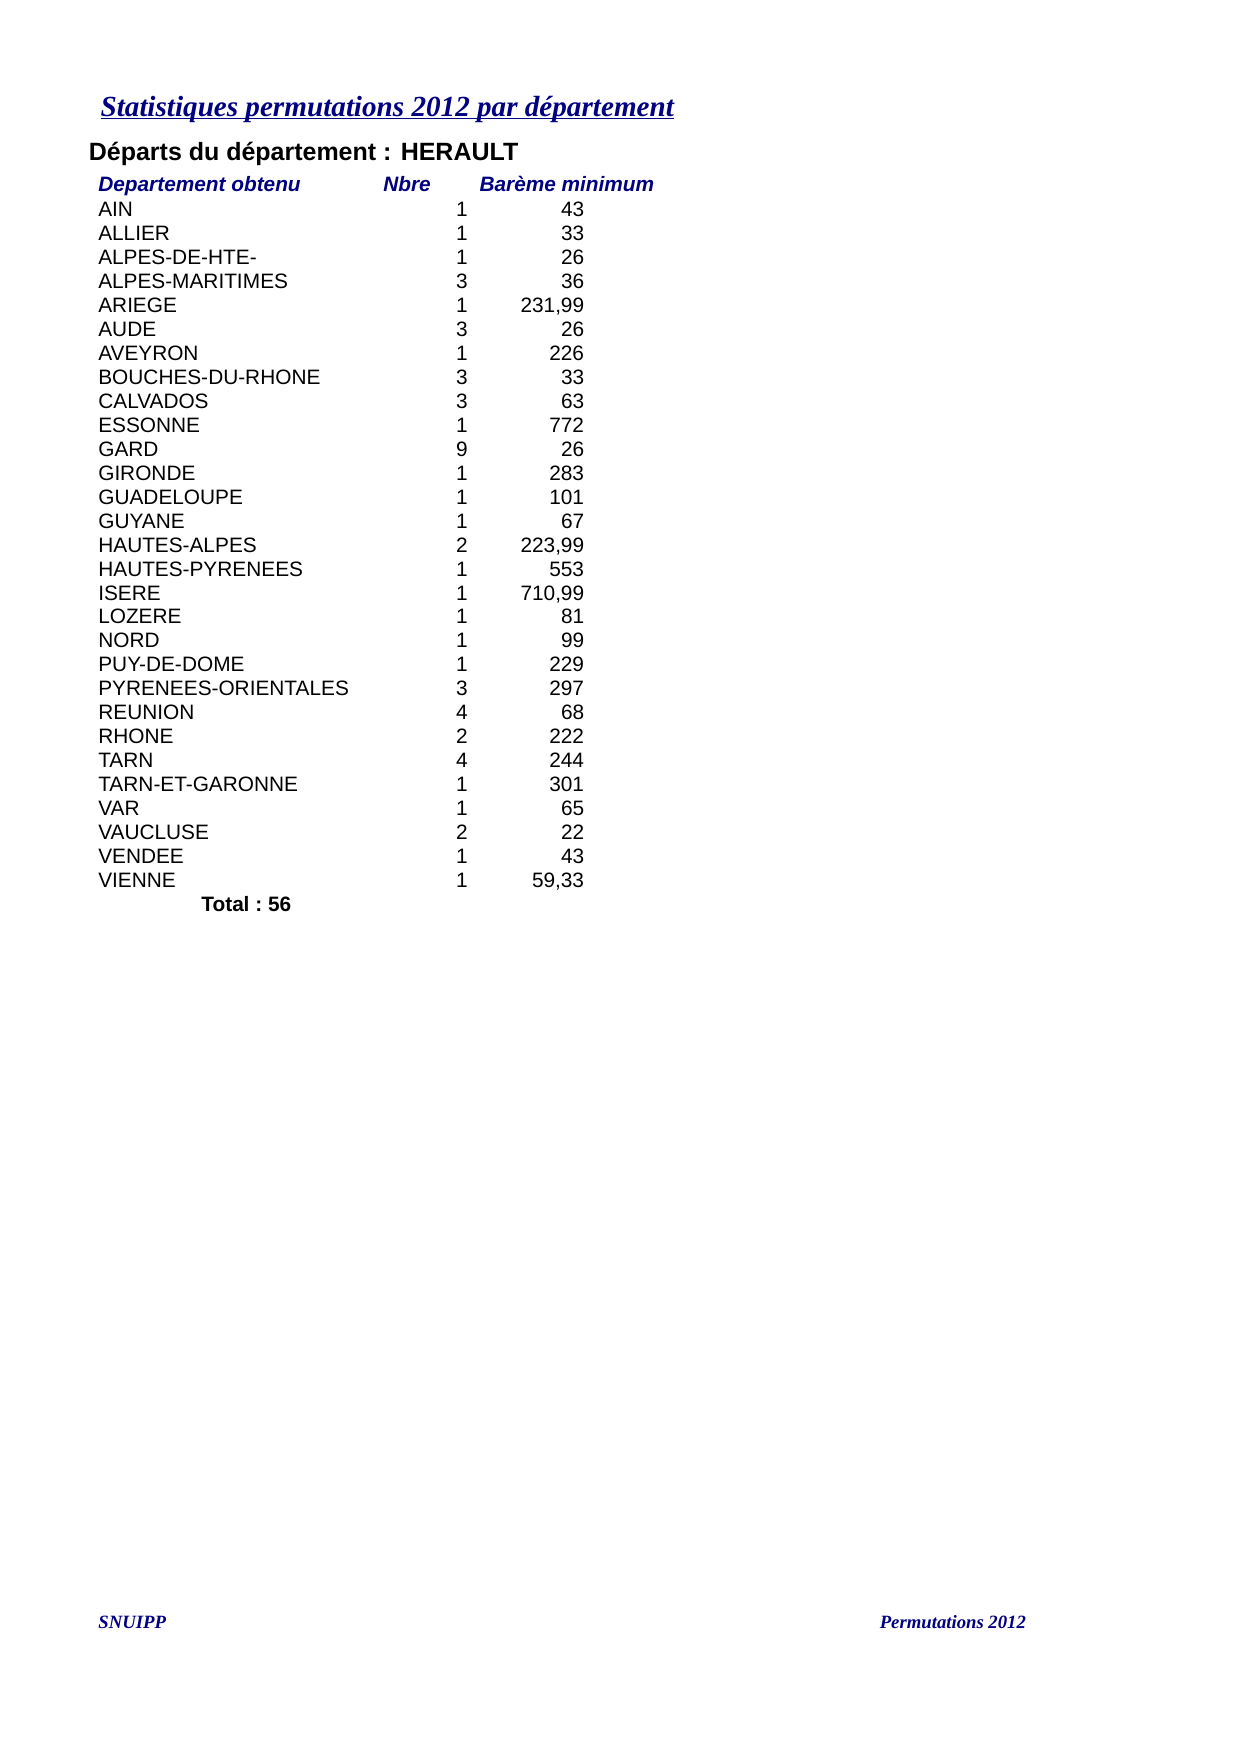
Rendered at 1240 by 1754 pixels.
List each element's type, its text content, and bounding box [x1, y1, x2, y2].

text PYRENEES-ORIENTALES 3 297 [89, 676, 1151, 700]
text HAUTES-ALPES 2 223,99 [89, 532, 1151, 556]
text VAUCLUSE 2 22 [89, 820, 1151, 844]
text BOUCHES-DU-RHONE 3 33 [89, 365, 1151, 389]
text ALPES-MARITIMES 3 36 [89, 269, 1151, 293]
text ISERE 1 710,99 [89, 580, 1151, 604]
text ESSONNE 1 772 [89, 413, 1151, 437]
text Departement obtenu Nbre Barème minimum [89, 172, 1151, 196]
text VIENNE 1 59,33 [89, 868, 1151, 892]
text AIN 1 43 [89, 197, 1151, 221]
text Statistiques permutations 2012 par département [89, 89, 1151, 122]
text LOZERE 1 81 [89, 604, 1151, 628]
text GUADELOUPE 1 101 [89, 484, 1151, 508]
text VENDEE 1 43 [89, 844, 1151, 868]
text Départs du département : HERAULT [89, 137, 1151, 166]
text ARIEGE 1 231,99 [89, 293, 1151, 317]
text ALPES-DE-HTE- 1 26 [89, 245, 1151, 269]
text ALLIER 1 33 [89, 221, 1151, 245]
text PUY-DE-DOME 1 229 [89, 652, 1151, 676]
text GIRONDE 1 283 [89, 461, 1151, 484]
text GARD 9 26 [89, 437, 1151, 461]
text REUNION 4 68 [89, 700, 1151, 724]
text NORD 1 99 [89, 628, 1151, 652]
text GUYANE 1 67 [89, 508, 1151, 532]
text RHONE 2 222 [89, 724, 1151, 748]
text HAUTES-PYRENEES 1 553 [89, 556, 1151, 580]
text AUDE 3 26 [89, 317, 1151, 341]
text CALVADOS 3 63 [89, 389, 1151, 413]
text SNUIPP Permutations 2012 [89, 1611, 1151, 1633]
text AVEYRON 1 226 [89, 341, 1151, 365]
text Total : 56 [89, 892, 1151, 916]
text TARN 4 244 [89, 748, 1151, 772]
text TARN-ET-GARONNE 1 301 [89, 772, 1151, 796]
text VAR 1 65 [89, 796, 1151, 820]
